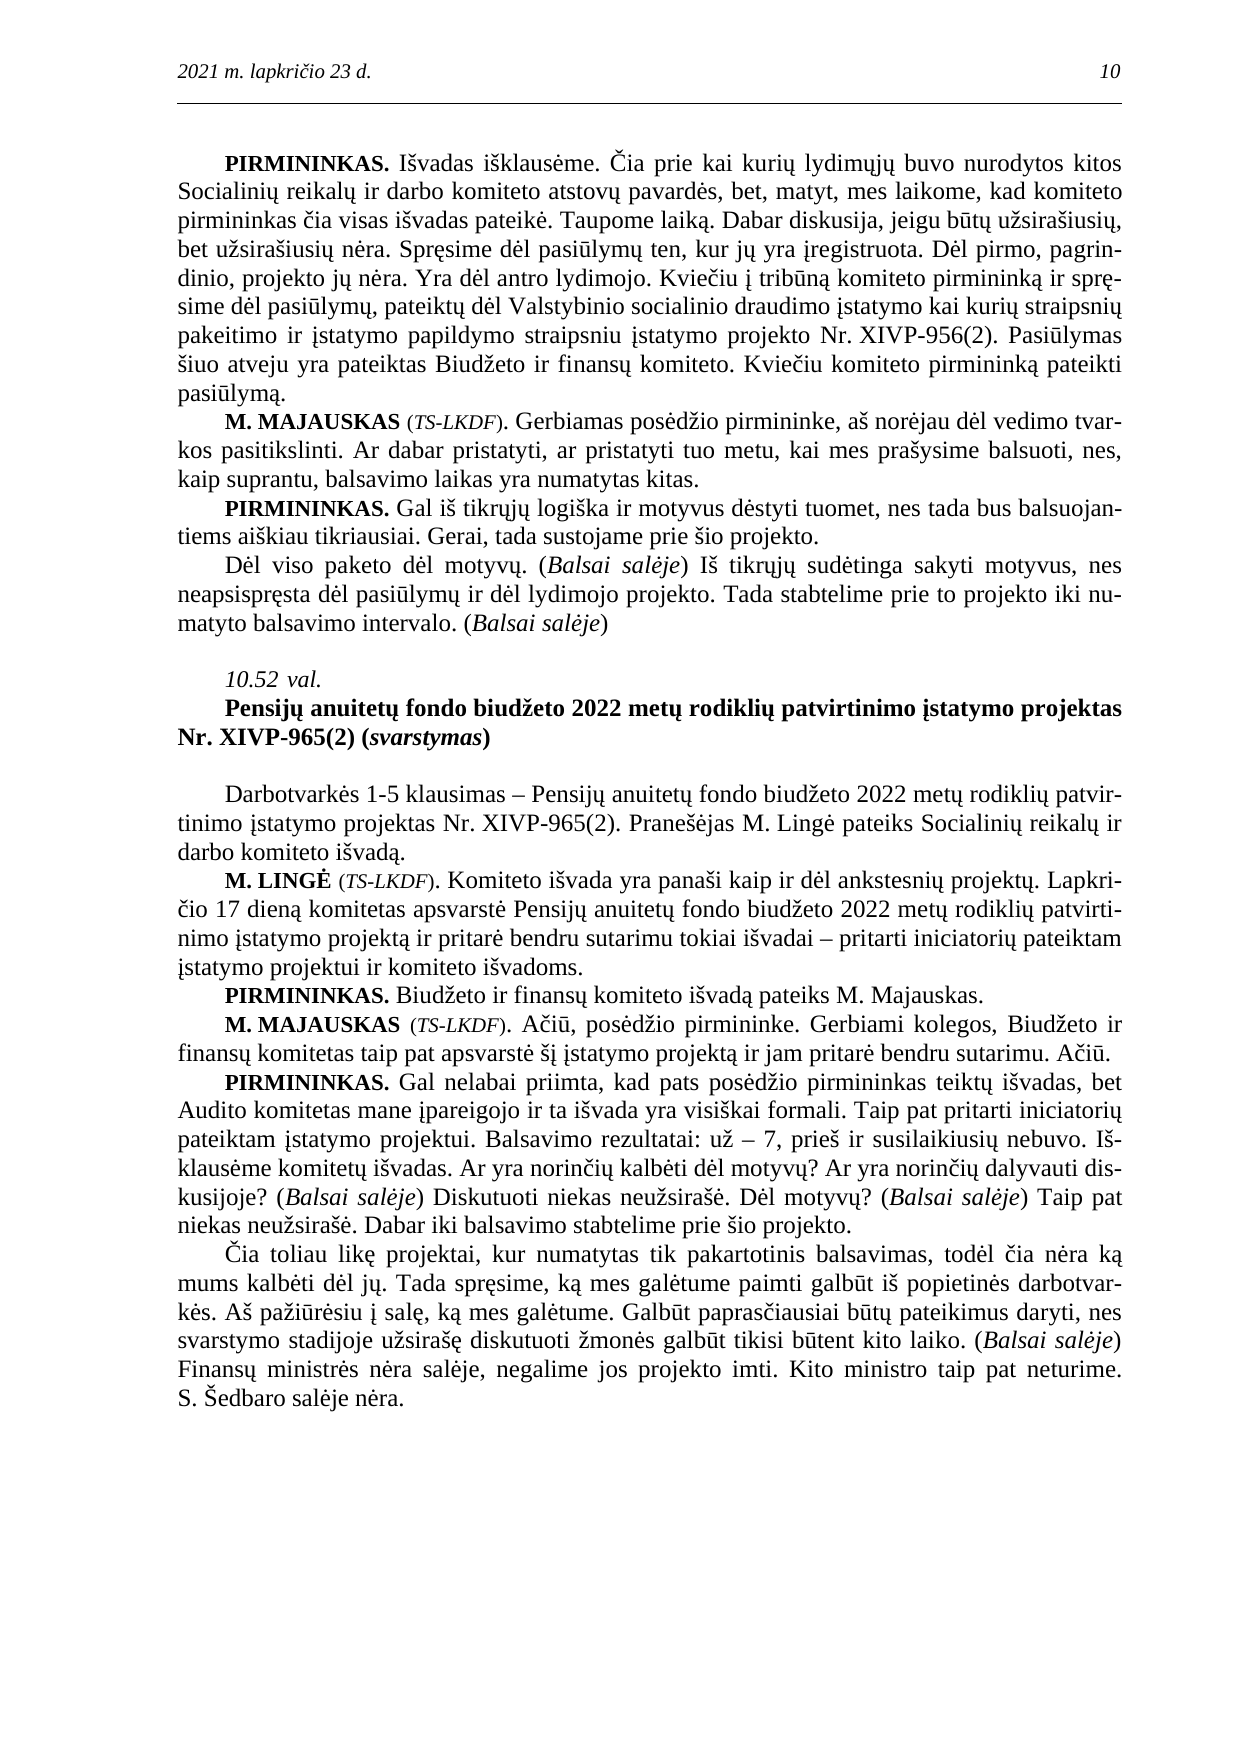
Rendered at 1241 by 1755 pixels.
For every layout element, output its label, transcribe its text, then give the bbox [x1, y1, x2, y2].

text PIRMININKAS. Biu­dže­to ir fi­nan­sų ko­mi­te­to iš­va­dą pa­teiks M. Ma­jaus­kas. [177, 980, 1122, 1009]
text PIRMININKAS. Iš­va­das iš­klau­sė­me. Čia prie kai ku­rių ly­di­mų­jų bu­vo nu­ro­dy­tos ki­tos So­cia­li­nių rei­ka­lų ir dar­bo ko­mi­te­to at­sto­vų pa­var­dės, bet, ma­tyt, mes lai­ko­me, kad ko­mi­te­to pir­mi­nin­kas čia vi­sas iš­va­das pa­tei­kė. Tau­po­me lai­ką. Da­bar dis­ku­si­ja, jei­gu bū­tų už­si­ra­šiu­sių, bet už­si­ra­šiu­sių nė­ra. Sprę­si­me dėl pa­siū­ly­mų ten, kur jų yra įre­gist­ruo­ta. Dėl pir­mo, pa­grin­dinio, pro­jek­to jų nė­ra. Yra dėl an­tro ly­di­mo­jo. Kvie­čiu į tri­bū­ną ko­mi­te­to pir­mi­nin­ką ir sprę­si­me dėl pa­siū­ly­mų, pa­teik­tų dėl Vals­ty­bi­nio so­cia­li­nio drau­di­mo įsta­ty­mo kai ku­rių straips­nių pa­kei­ti­mo ir įsta­ty­mo pa­pil­dy­mo straips­niu įsta­ty­mo pro­jek­to Nr. XIVP-956(2). Pa­siū­ly­mas šiuo at­ve­ju yra pa­teik­tas Biu­dže­to ir fi­nan­sų ko­mi­te­to. Kvie­čiu ko­mi­te­to pir­mi­nin­ką pa­teik­ti pa­siū­ly­mą. [177, 148, 1122, 406]
text Čia to­liau li­kę pro­jek­tai, kur nu­ma­ty­tas tik pa­kar­to­ti­nis bal­sa­vi­mas, to­dėl čia nė­ra ką mums kal­bė­ti dėl jų. Ta­da sprę­si­me, ką mes ga­lė­tu­me pa­im­ti gal­būt iš po­pie­ti­nės dar­bo­tvar­kės. Aš pa­žiū­rė­siu į sa­lę, ką mes ga­lė­tu­me. Gal­būt pa­pras­čiau­siai bū­tų pa­tei­ki­mus da­ry­ti, nes svars­ty­mo sta­di­jo­je už­si­ra­šę dis­ku­tuo­ti žmo­nės gal­būt ti­ki­si bū­tent ki­to lai­ko. (Bal­sai sa­lė­je) Fi­nan­sų mi­nist­rės nė­ra sa­lė­je, ne­ga­li­me jos pro­jek­to im­ti. Ki­to mi­nist­ro taip pat ne­tu­ri­me. S. Šed­ba­ro sa­lė­je nė­ra. [177, 1239, 1122, 1412]
text M. MAJAUSKAS (TS-LKDF). Ačiū, po­sė­džio pir­mi­nin­ke. Ger­bia­mi ko­le­gos, Biu­dže­to ir fi­nan­sų ko­mi­te­tas taip pat ap­svars­tė šį įsta­ty­mo pro­jek­tą ir jam pri­ta­rė ben­dru su­ta­ri­mu. Ačiū. [177, 1009, 1122, 1067]
text PIRMININKAS. Gal iš tik­rų­jų lo­giš­ka ir mo­ty­vus dės­ty­ti tuo­met, nes ta­da bus bal­suo­jan­tiems aiš­kiau tik­riau­siai. Ge­rai, ta­da su­sto­ja­me prie šio pro­jek­to. [177, 493, 1122, 550]
text 10.52 val. [224, 665, 1122, 693]
text Dėl vi­so pa­ke­to dėl mo­ty­vų. (Bal­sai sa­lė­je) Iš tik­rų­jų su­dė­tin­ga sa­ky­ti mo­ty­vus, nes neap­si­spręs­ta dėl pa­siū­ly­mų ir dėl ly­di­mo­jo pro­jek­to. Ta­da stab­te­li­me prie to pro­jek­to iki nu­ma­ty­to bal­sa­vi­mo in­ter­va­lo. (Bal­sai sa­lė­je) [177, 550, 1122, 636]
text PIRMININKAS. Gal ne­la­bai pri­im­ta, kad pats po­sė­džio pir­mi­nin­kas teik­tų iš­va­das, bet Au­di­to ko­mi­te­tas ma­ne įpa­rei­go­jo ir ta iš­va­da yra vi­siš­kai for­ma­li. Taip pat pri­tar­ti ini­cia­to­rių pa­teik­tam įsta­ty­mo pro­jek­tui. Bal­sa­vi­mo re­zul­ta­tai: už – 7, prieš ir su­si­lai­kiu­sių ne­bu­vo. Iš­klau­sė­me ko­mi­te­tų iš­va­das. Ar yra no­rin­čių kal­bė­ti dėl mo­ty­vų? Ar yra no­rin­čių da­ly­vau­ti dis­ku­si­jo­je? (Bal­sai sa­lė­je) Dis­ku­tuo­ti nie­kas ne­už­si­ra­šė. Dėl mo­ty­vų? (Bal­sai sa­lė­je) Taip pat nie­kas ne­už­si­ra­šė. Da­bar iki bal­sa­vi­mo stab­te­li­me prie šio pro­jek­to. [177, 1067, 1122, 1239]
text M. LINGĖ (TS-LKDF). Ko­mi­te­to iš­va­da yra pa­na­ši kaip ir dėl anks­tes­nių pro­jek­tų. Lap­kri­čio 17 die­ną ko­mi­te­tas ap­svars­tė Pen­si­jų anui­te­tų fon­do biu­dže­to 2022 me­tų ro­dik­lių pa­tvir­ti­ni­mo įsta­ty­mo pro­jek­tą ir pri­ta­rė ben­dru su­ta­ri­mu to­kiai iš­va­dai – pri­tar­ti ini­cia­to­rių pa­teik­tam įsta­ty­mo pro­jek­tui ir ko­mi­te­to iš­va­doms. [177, 865, 1122, 980]
text Pen­si­jų anui­te­tų fon­do biu­dže­to 2022 me­tų ro­dik­lių pa­tvir­ti­ni­mo įsta­ty­mo pro­jek­tas Nr. XIVP-965(2) (svars­ty­mas) [177, 693, 1122, 750]
text Dar­bo­tvarkės 1-5 klau­si­mas – Pen­si­jų anui­te­tų fon­do biu­dže­to 2022 me­tų ro­dik­lių pa­tvir­ti­ni­mo įsta­ty­mo pro­jek­tas Nr. XIVP-965(2). Pra­ne­šė­jas M. Lin­gė pa­teiks So­cia­li­nių rei­ka­lų ir dar­bo ko­mi­te­to iš­va­dą. [177, 779, 1122, 865]
text M. MAJAUSKAS (TS-LKDF). Ger­bia­mas po­sė­džio pir­mi­nin­ke, aš no­rė­jau dėl ve­di­mo tvar­kos pa­si­tiks­lin­ti. Ar da­bar pri­sta­ty­ti, ar pri­sta­ty­ti tuo me­tu, kai mes pra­šy­si­me bal­suo­ti, nes, kaip su­pran­tu, bal­sa­vi­mo lai­kas yra nu­ma­ty­tas ki­tas. [177, 406, 1122, 493]
